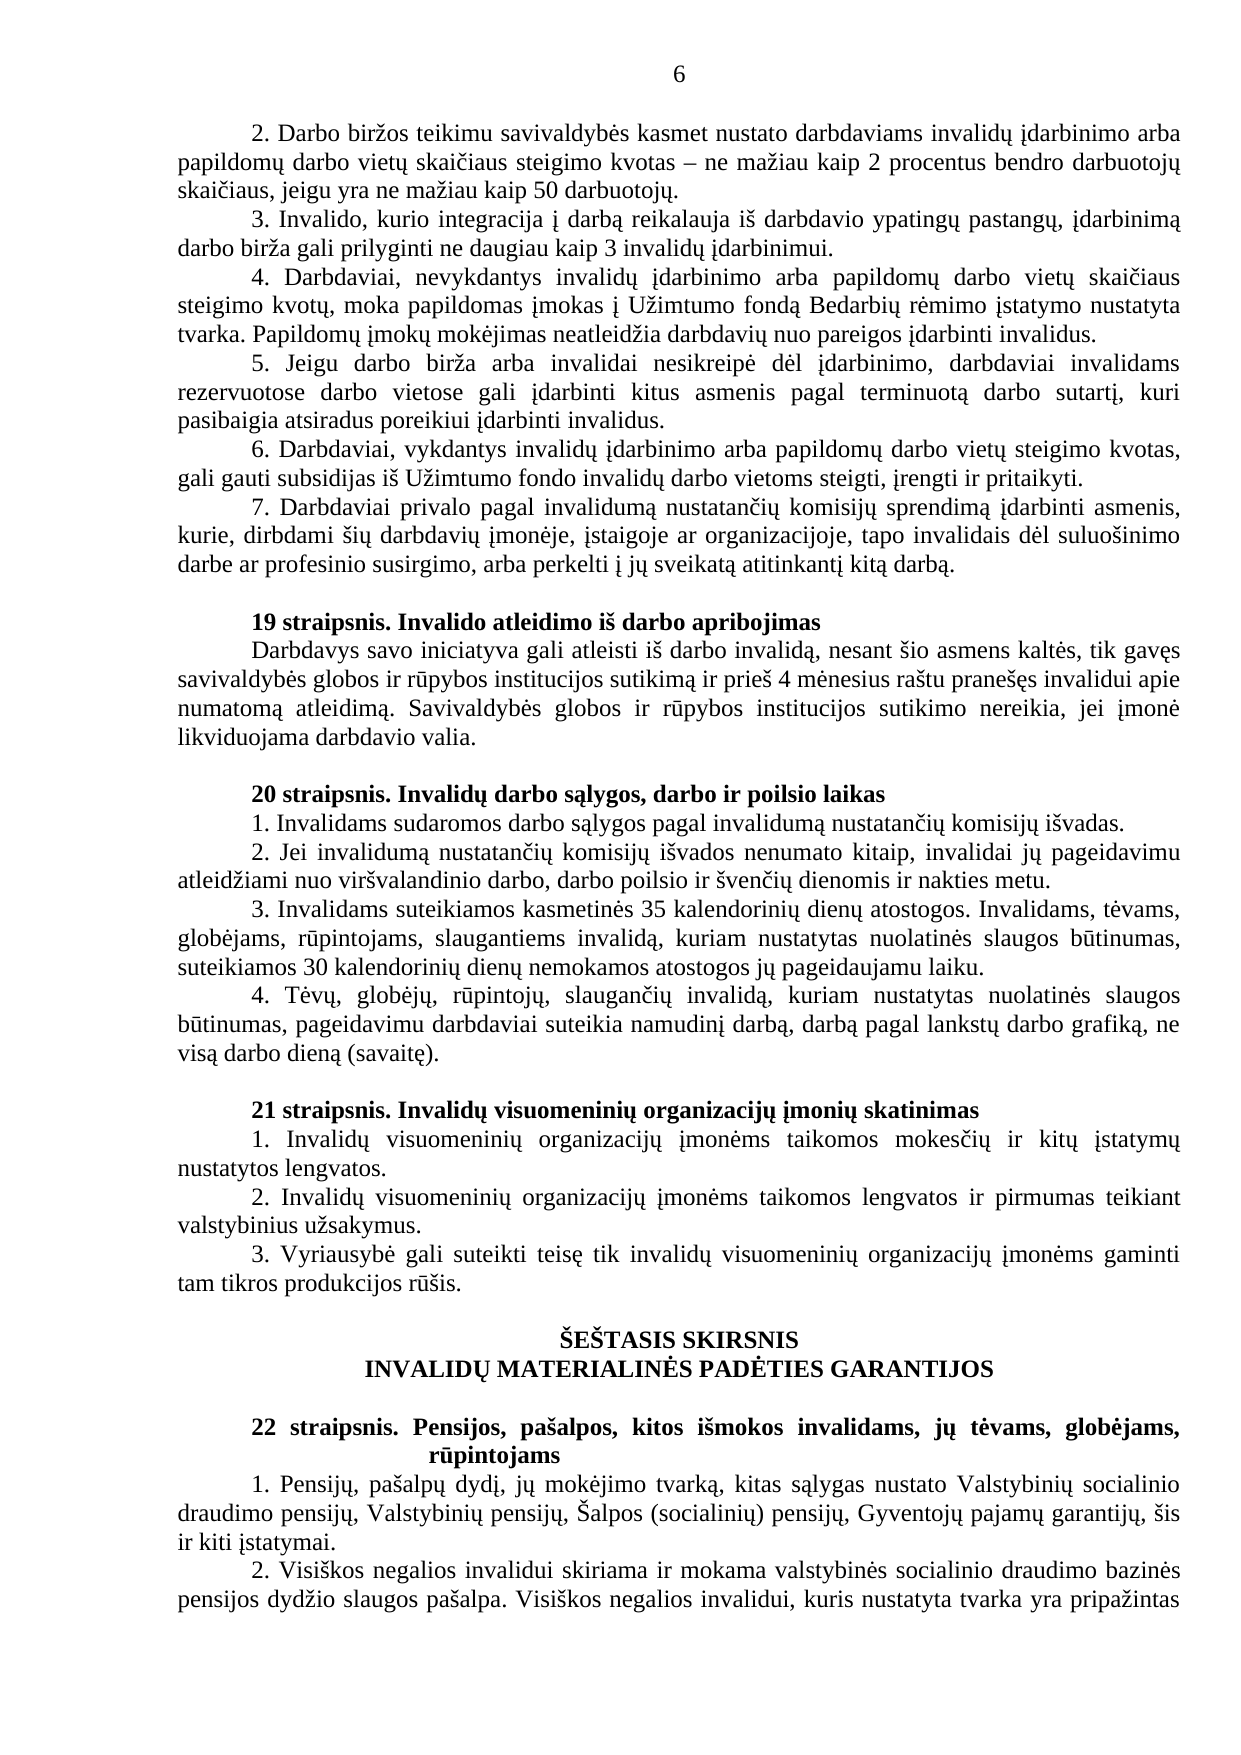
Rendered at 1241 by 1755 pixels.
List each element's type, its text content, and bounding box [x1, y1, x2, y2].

text 19 straipsnis. Invalido atleidimo iš darbo apribojimas [177, 607, 1181, 636]
text Darbdavys savo iniciatyva gali atleisti iš darbo invalidą, nesant šio asmens kaltės, tik gavęs savivaldybės globos ir rūpybos institucijos sutikimą ir prieš 4 mėnesius raštu pranešęs invalidui apie numatomą atleidimą. Savivaldybės globos ir rūpybos institucijos sutikimo nereikia, jei įmonė likviduojama darbdavio valia. [177, 636, 1181, 751]
text 2. Invalidų visuomeninių organizacijų įmonėms taikomos lengvatos ir pirmumas teikiant valstybinius užsakymus. [177, 1182, 1181, 1239]
text 20 straipsnis. Invalidų darbo sąlygos, darbo ir poilsio laikas [177, 779, 1181, 808]
text 1. Pensijų, pašalpų dydį, jų mokėjimo tvarką, kitas sąlygas nustato Valstybinių socialinio draudimo pensijų, Valstybinių pensijų, Šalpos (socialinių) pensijų, Gyventojų pajamų garantijų, šis ir kiti įstatymai. [177, 1469, 1181, 1556]
text 5. Jeigu darbo birža arba invalidai nesikreipė dėl įdarbinimo, darbdaviai invalidams rezervuotose darbo vietose gali įdarbinti kitus asmenis pagal terminuotą darbo sutartį, kuri pasibaigia atsiradus poreikiui įdarbinti invalidus. [177, 348, 1181, 434]
text 6. Darbdaviai, vykdantys invalidų įdarbinimo arba papildomų darbo vietų steigimo kvotas, gali gauti subsidijas iš Užimtumo fondo invalidų darbo vietoms steigti, įrengti ir pritaikyti. [177, 434, 1181, 492]
text 3. Invalido, kurio integracija į darbą reikalauja iš darbdavio ypatingų pastangų, įdarbinimą darbo birža gali prilyginti ne daugiau kaip 3 invalidų įdarbinimui. [177, 204, 1181, 262]
text INVALIDŲ MATERIALINĖS PADĖTIES GARANTIJOS [177, 1354, 1181, 1383]
text ŠEŠTASIS SKIRSNIS [177, 1326, 1181, 1354]
text 21 straipsnis. Invalidų visuomeninių organizacijų įmonių skatinimas [177, 1096, 1181, 1124]
text 4. Tėvų, globėjų, rūpintojų, slaugančių invalidą, kuriam nustatytas nuolatinės slaugos būtinumas, pageidavimu darbdaviai suteikia namudinį darbą, darbą pagal lankstų darbo grafiką, ne visą darbo dieną (savaitę). [177, 981, 1181, 1067]
text 2. Jei invalidumą nustatančių komisijų išvados nenumato kitaip, invalidai jų pageidavimu atleidžiami nuo viršvalandinio darbo, darbo poilsio ir švenčių dienomis ir nakties metu. [177, 837, 1181, 894]
text 22 straipsnis. Pensijos, pašalpos, kitos išmokos invalidams, jų tėvams, globėjams, rūpintojams [251, 1412, 1181, 1469]
text 1. Invalidų visuomeninių organizacijų įmonėms taikomos mokesčių ir kitų įstatymų nustatytos lengvatos. [177, 1124, 1181, 1182]
text 4. Darbdaviai, nevykdantys invalidų įdarbinimo arba papildomų darbo vietų skaičiaus steigimo kvotų, moka papildomas įmokas į Užimtumo fondą Bedarbių rėmimo įstatymo nustatyta tvarka. Papildomų įmokų mokėjimas neatleidžia darbdavių nuo pareigos įdarbinti invalidus. [177, 262, 1181, 348]
text 7. Darbdaviai privalo pagal invalidumą nustatančių komisijų sprendimą įdarbinti asmenis, kurie, dirbdami šių darbdavių įmonėje, įstaigoje ar organizacijoje, tapo invalidais dėl suluošinimo darbe ar profesinio susirgimo, arba perkelti į jų sveikatą atitinkantį kitą darbą. [177, 492, 1181, 578]
text 3. Invalidams suteikiamos kasmetinės 35 kalendorinių dienų atostogos. Invalidams, tėvams, globėjams, rūpintojams, slaugantiems invalidą, kuriam nustatytas nuolatinės slaugos būtinumas, suteikiamos 30 kalendorinių dienų nemokamos atostogos jų pageidaujamu laiku. [177, 894, 1181, 981]
text 2. Visiškos negalios invalidui skiriama ir mokama valstybinės socialinio draudimo bazinės pensijos dydžio slaugos pašalpa. Visiškos negalios invalidui, kuris nustatyta tvarka yra pripažintas [177, 1556, 1181, 1613]
text 3. Vyriausybė gali suteikti teisę tik invalidų visuomeninių organizacijų įmonėms gaminti tam tikros produkcijos rūšis. [177, 1239, 1181, 1297]
text 2. Darbo biržos teikimu savivaldybės kasmet nustato darbdaviams invalidų įdarbinimo arba papildomų darbo vietų skaičiaus steigimo kvotas – ne mažiau kaip 2 procentus bendro darbuotojų skaičiaus, jeigu yra ne mažiau kaip 50 darbuotojų. [177, 118, 1181, 204]
text 1. Invalidams sudaromos darbo sąlygos pagal invalidumą nustatančių komisijų išvadas. [177, 808, 1181, 837]
